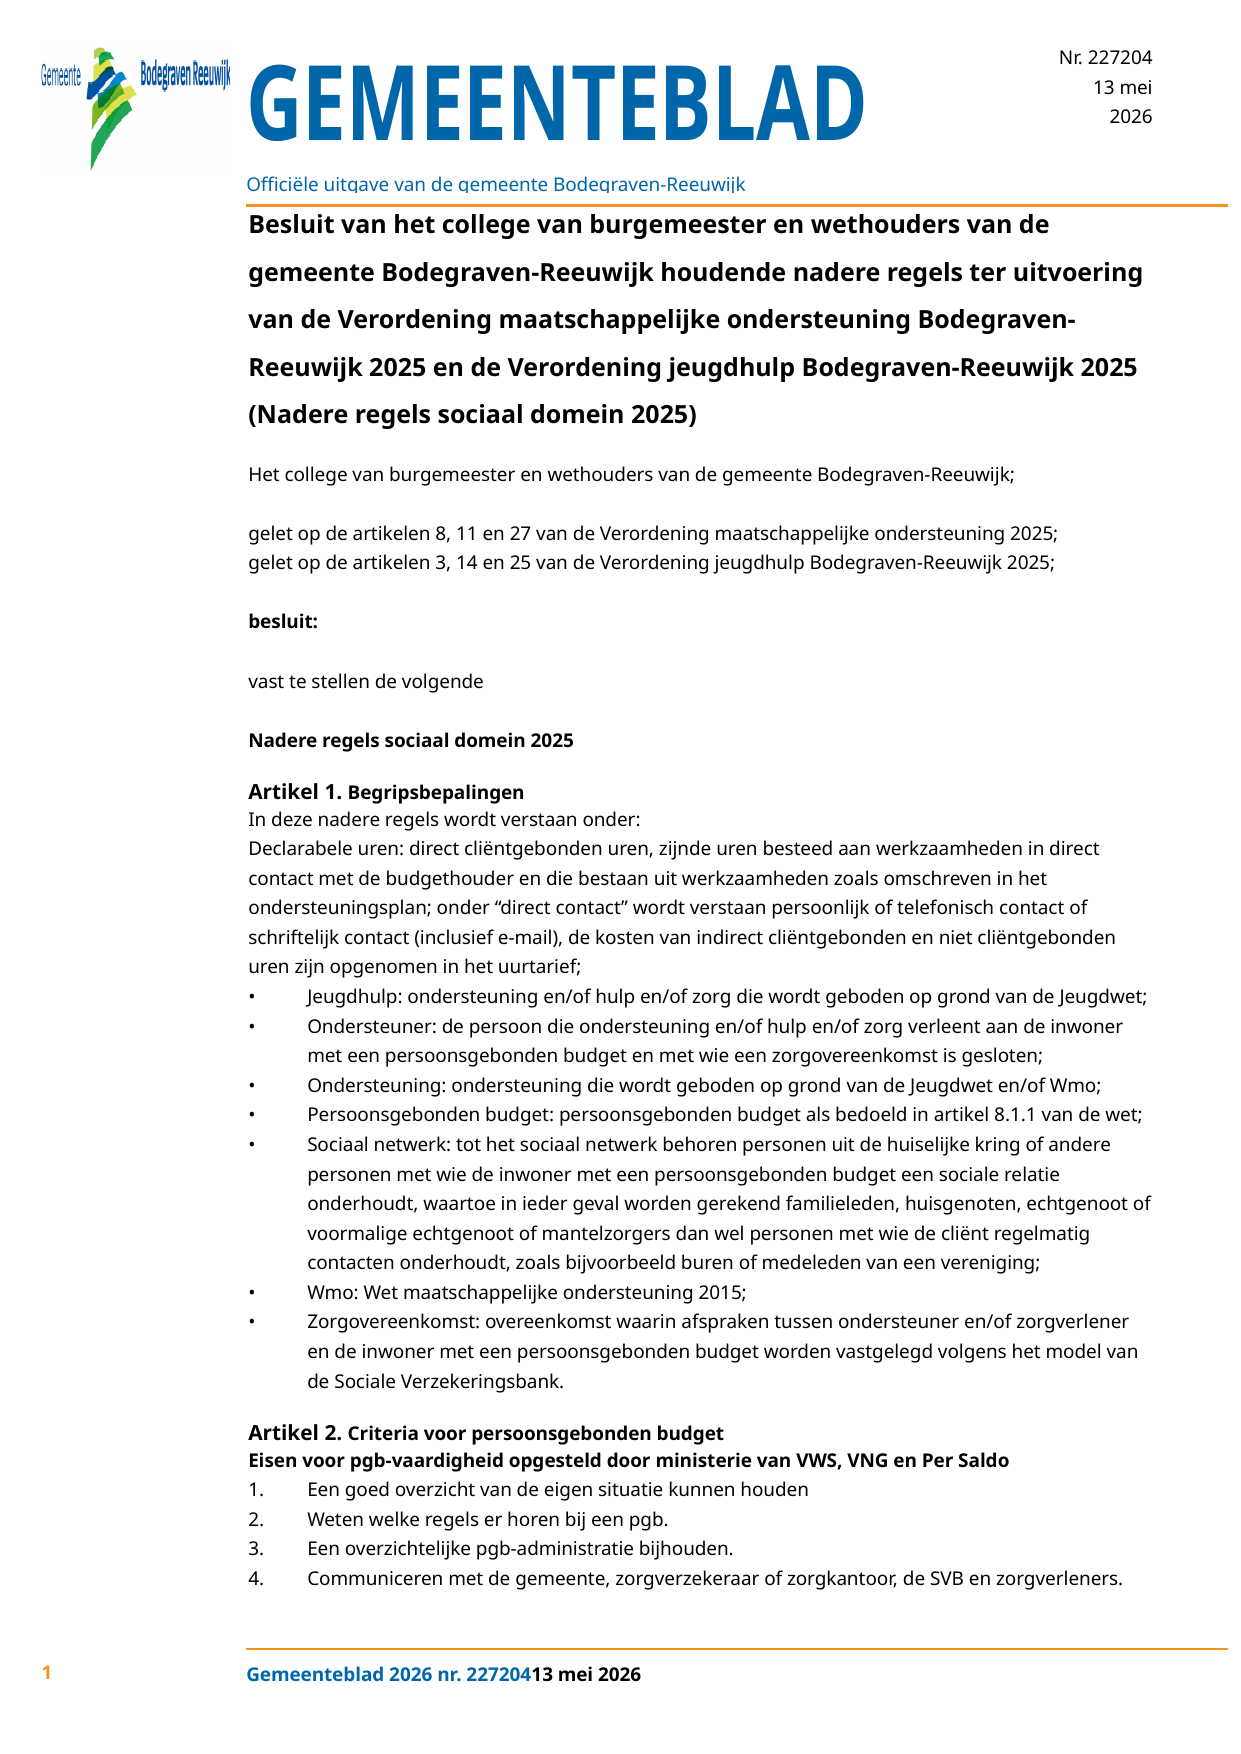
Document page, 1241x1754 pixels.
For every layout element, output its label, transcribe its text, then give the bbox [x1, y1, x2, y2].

text Eisen voor pgb-vaardigheid opgesteld door ministerie van VWS, VNG en Per Saldo [248, 1447, 1152, 1472]
list Communiceren met de gemeente, zorgverzekeraar of zorgkantoor, de SVB en zorgverleners. [248, 1565, 1152, 1591]
text Nadere regels sociaal domein 2025 [248, 727, 1152, 753]
list Wmo: Wet maatschappelijke ondersteuning 2015; [248, 1279, 1152, 1305]
text Het college van burgemeester en wethouders van de gemeente Bodegraven-Reeuwijk; [248, 461, 1152, 486]
text vast te stellen de volgende [248, 668, 1152, 693]
text Besluit van het college van burgemeester en wethouders van de gemeente Bodegraven-Reeuwijk houdende nadere regels ter uitvoering van de Verordening maatschappelijke ondersteuning Bodegraven-Reeuwijk 2025 en de Verordening jeugdhulp Bodegraven-Reeuwijk 2025 (Nadere regels sociaal domein 2025) [248, 207, 1152, 431]
text Artikel 1. Begripsbepalingen [248, 777, 1152, 806]
list Ondersteuner: de persoon die ondersteuning en/of hulp en/of zorg verleent aan de inwoner met een persoonsgebonden budget en met wie een zorgovereenkomst is gesloten; [248, 1013, 1152, 1068]
picture [41, 47, 231, 172]
list Zorgovereenkomst: overeenkomst waarin afspraken tussen ondersteuner en/of zorgverlener en de inwoner met een persoonsgebonden budget worden vastgelegd volgens het model van de Sociale Verzekeringsbank. [248, 1309, 1152, 1394]
list Een overzichtelijke pgb-administratie bijhouden. [248, 1536, 1152, 1561]
list Persoonsgebonden budget: persoonsgebonden budget als bedoeld in artikel 8.1.1 van de wet; [248, 1102, 1152, 1127]
list Een goed overzicht van de eigen situatie kunnen houden [248, 1476, 1152, 1502]
text In deze nadere regels wordt verstaan onder: [248, 806, 1152, 832]
list Ondersteuning: ondersteuning die wordt geboden op grond van de Jeugdwet en/of Wmo; [248, 1072, 1152, 1098]
text Artikel 2. Criteria voor persoonsgebonden budget [248, 1418, 1152, 1447]
list Sociaal netwerk: tot het sociaal netwerk behoren personen uit de huiselijke kring of andere personen met wie de inwoner met een persoonsgebonden budget een sociale relatie onderhoudt, waartoe in ieder geval worden gerekend familieleden, huisgenoten, echtgenoot of voormalige echtgenoot of mantelzorgers dan wel personen met wie de cliënt regelmatig contacten onderhoudt, zoals bijvoorbeeld buren of medeleden van een vereniging; [248, 1131, 1152, 1275]
text gelet op de artikelen 3, 14 en 25 van de Verordening jeugdhulp Bodegraven-Reeuwijk 2025; [248, 549, 1152, 575]
text Declarabele uren: direct cliëntgebonden uren, zijnde uren besteed aan werkzaamheden in direct contact met de budgethouder en die bestaan uit werkzaamheden zoals omschreven in het ondersteuningsplan; onder “direct contact” wordt verstaan persoonlijk of telefonisch contact of schriftelijk contact (inclusief e-mail), de kosten van indirect cliëntgebonden en niet cliëntgebonden uren zijn opgenomen in het uurtarief; [248, 835, 1152, 979]
text gelet op de artikelen 8, 11 en 27 van de Verordening maatschappelijke ondersteuning 2025; [248, 520, 1152, 546]
list Jeugdhulp: ondersteuning en/of hulp en/of zorg die wordt geboden op grond van de Jeugdwet; [248, 983, 1152, 1009]
text besluit: [248, 609, 1152, 634]
list Weten welke regels er horen bij een pgb. [248, 1506, 1152, 1532]
